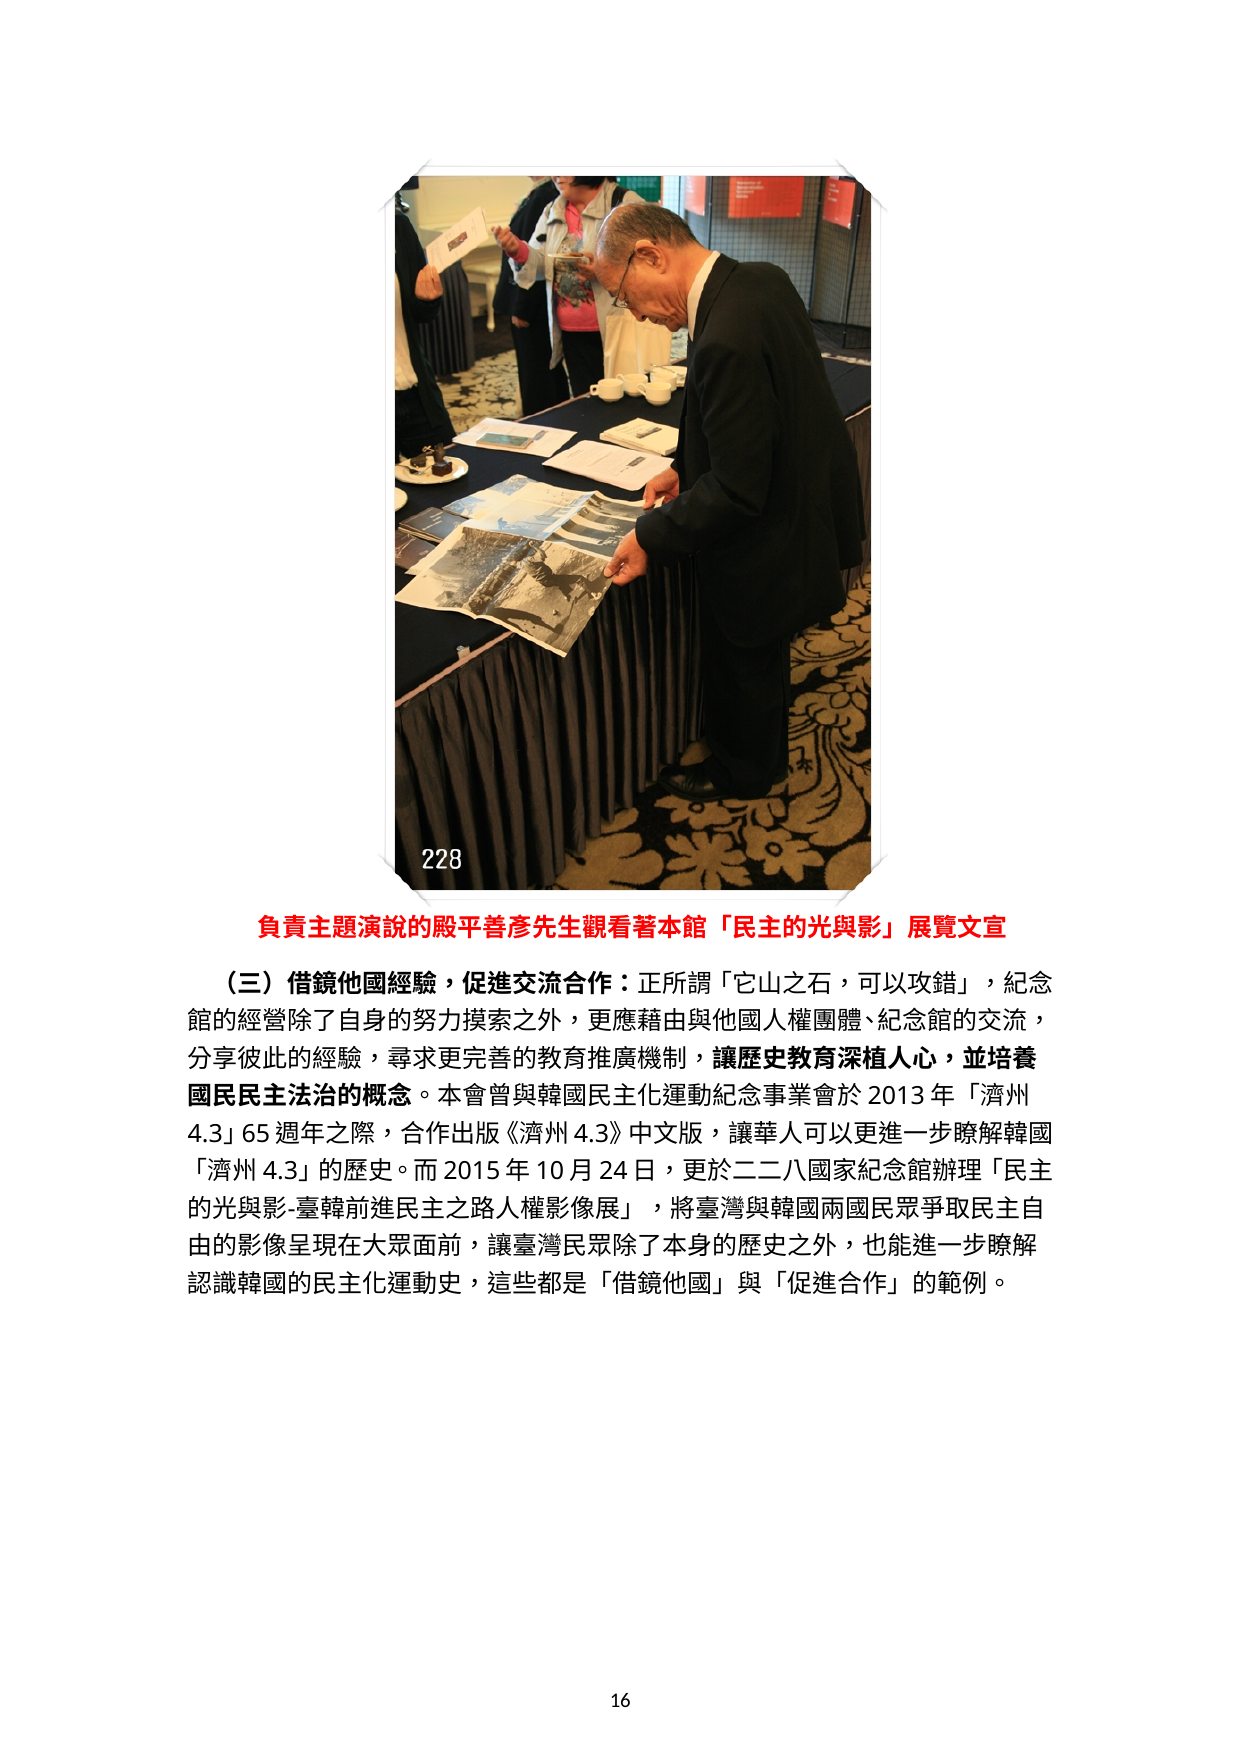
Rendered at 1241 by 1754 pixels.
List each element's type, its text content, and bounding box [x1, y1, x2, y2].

text 負責主題演說的殿平善彥先生觀看著本館「民主的光與影」展覽文宣 [187, 908, 1053, 944]
picture [376, 157, 889, 908]
text （三）借鏡他國經驗，促進交流合作：正所謂「它山之石，可以攻錯」，紀念館的經營除了自身的努力摸索之外，更應藉由與他國人權團體、紀念館的交流，分享彼此的經驗，尋求更完善的教育推廣機制，讓歷史教育深植人心，並培養國民民主法治的概念。本會曾與韓國民主化運動紀念事業會於2013年「濟州4.3」65週年之際，合作出版《濟州4.3》中文版，讓華人可以更進一步瞭解韓國「濟州4.3」的歷史。而2015年10月24日，更於二二八國家紀念館辦理「民主的光與影-臺韓前進民主之路人權影像展」，將臺灣與韓國兩國民眾爭取民主自由的影像呈現在大眾面前，讓臺灣民眾除了本身的歷史之外，也能進一步瞭解認識韓國的民主化運動史，這些都是「借鏡他國」與「促進合作」的範例。 [187, 963, 1053, 1300]
